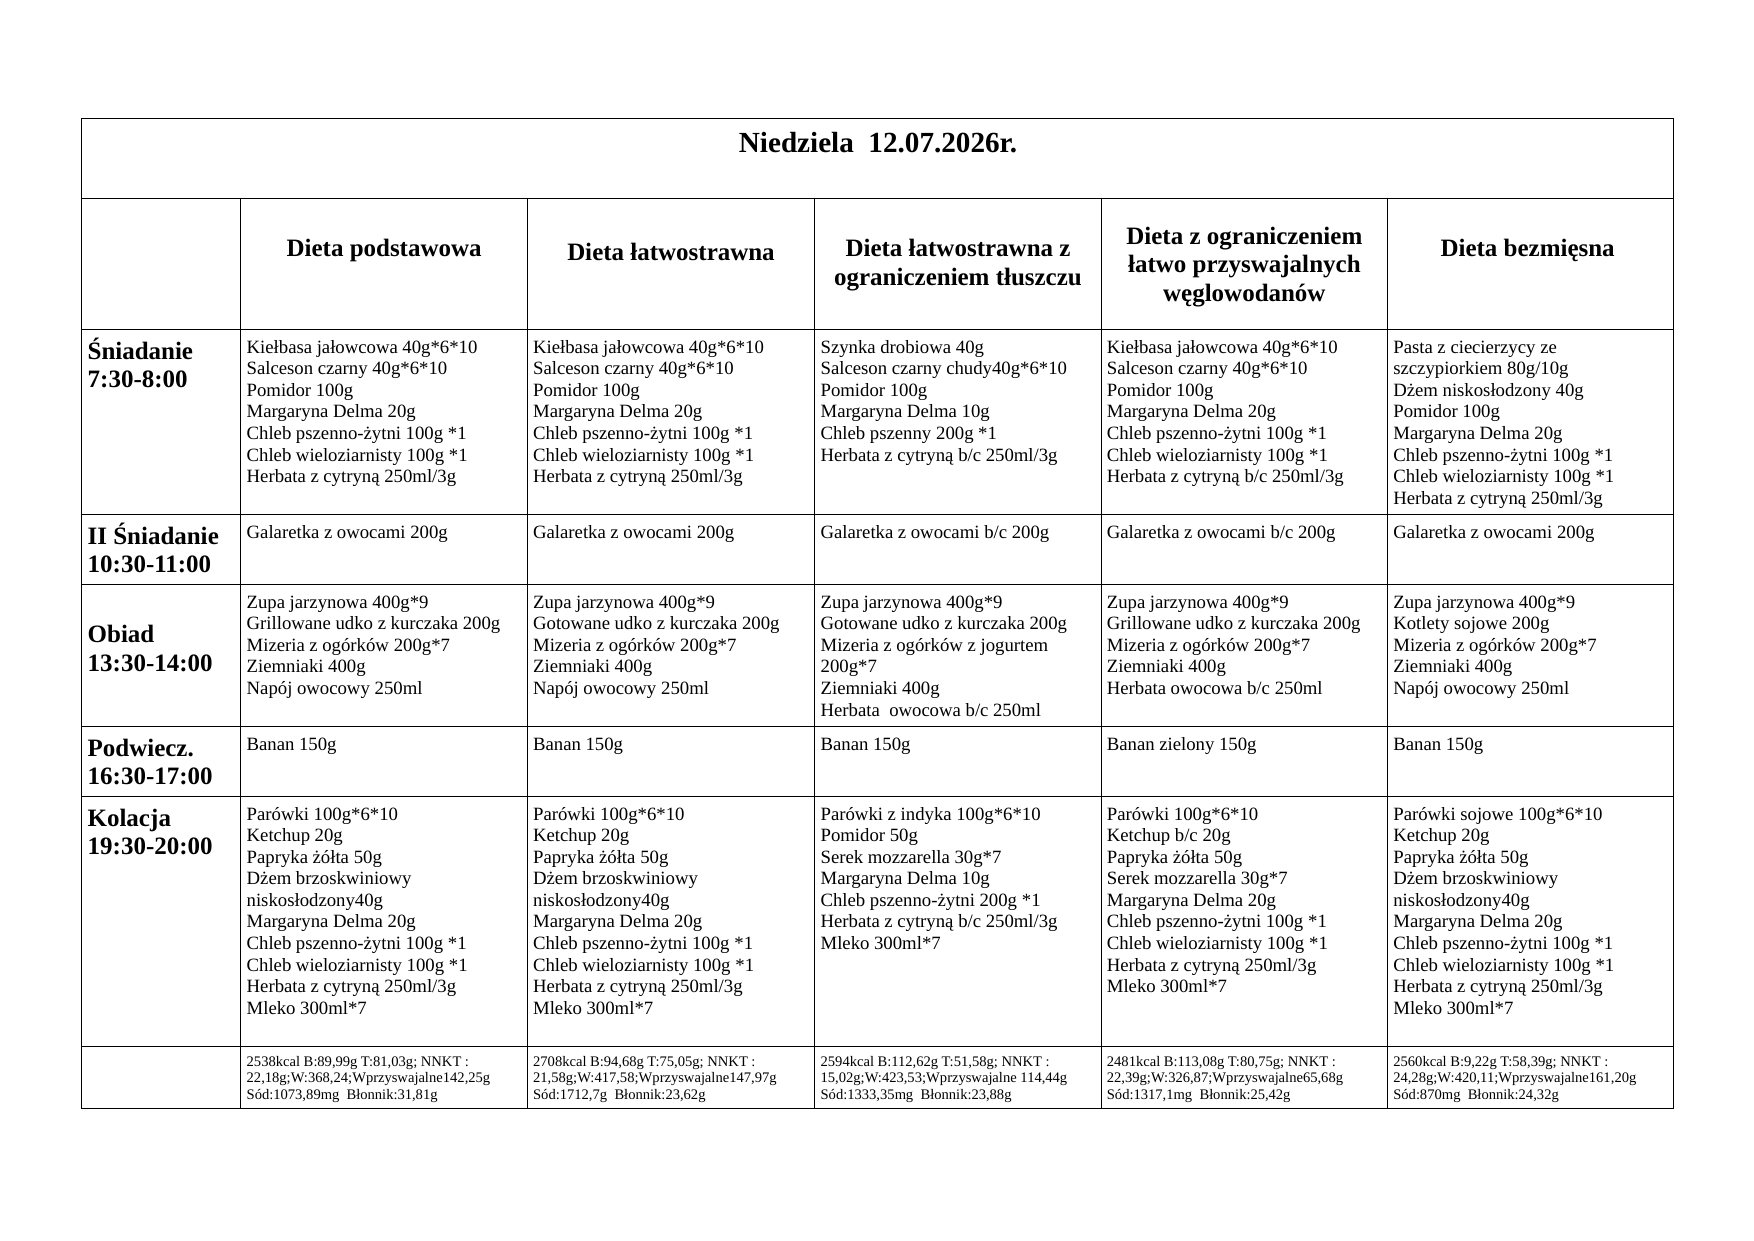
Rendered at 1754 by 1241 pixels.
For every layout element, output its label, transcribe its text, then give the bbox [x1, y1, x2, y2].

table_cell Dieta bezmięsna [1388, 199, 1673, 329]
table_cell Niedziela 12.07.2026r. [82, 119, 1673, 198]
table_cell Parówki sojowe 100g*6*10 Ketchup 20g Papryka żółta 50g Dżem brzoskwiniowy niskosłodzony40g Margaryna Delma 20g Chleb pszenno-żytni 100g *1 Chleb wieloziarnisty 100g *1 Herbata z cytryną 250ml/3g Mleko 300ml*7 [1388, 797, 1673, 1046]
table_cell Banan 150g [1388, 727, 1673, 796]
table_cell II Śniadanie 10:30-11:00 [82, 515, 240, 584]
table_cell Zupa jarzynowa 400g*9 Gotowane udko z kurczaka 200g Mizeria z ogórków z jogurtem 200g*7 Ziemniaki 400g Herbata owocowa b/c 250ml [815, 585, 1101, 726]
table_cell 2538kcal B:89,99g T:81,03g; NNKT : 22,18g;W:368,24;Wprzyswajalne142,25g Sód:1073,89mg Błonnik:31,81g [241, 1047, 527, 1108]
table_cell Dieta łatwostrawna [528, 199, 814, 329]
table_cell Dieta z ograniczeniem łatwo przyswajalnych węglowodanów [1102, 199, 1387, 329]
table_cell Kiełbasa jałowcowa 40g*6*10 Salceson czarny 40g*6*10 Pomidor 100g Margaryna Delma 20g Chleb pszenno-żytni 100g *1 Chleb wieloziarnisty 100g *1 Herbata z cytryną 250ml/3g [241, 330, 527, 514]
table_cell 2594kcal B:112,62g T:51,58g; NNKT : 15,02g;W:423,53;Wprzyswajalne 114,44g Sód:1333,35mg Błonnik:23,88g [815, 1047, 1101, 1108]
table_cell Zupa jarzynowa 400g*9 Grillowane udko z kurczaka 200g Mizeria z ogórków 200g*7 Ziemniaki 400g Herbata owocowa b/c 250ml [1102, 585, 1387, 726]
table_cell Kiełbasa jałowcowa 40g*6*10 Salceson czarny 40g*6*10 Pomidor 100g Margaryna Delma 20g Chleb pszenno-żytni 100g *1 Chleb wieloziarnisty 100g *1 Herbata z cytryną 250ml/3g [528, 330, 814, 514]
table_cell Obiad 13:30-14:00 [82, 585, 240, 726]
table_cell [82, 199, 240, 329]
table_cell 2708kcal B:94,68g T:75,05g; NNKT : 21,58g;W:417,58;Wprzyswajalne147,97g Sód:1712,7g Błonnik:23,62g [528, 1047, 814, 1108]
table_cell Pasta z ciecierzycy ze szczypiorkiem 80g/10g Dżem niskosłodzony 40g Pomidor 100g Margaryna Delma 20g Chleb pszenno-żytni 100g *1 Chleb wieloziarnisty 100g *1 Herbata z cytryną 250ml/3g [1388, 330, 1673, 514]
table_cell Dieta podstawowa [241, 199, 527, 329]
table_cell Śniadanie 7:30-8:00 [82, 330, 240, 514]
table_cell Galaretka z owocami b/c 200g [815, 515, 1101, 584]
table_cell Kiełbasa jałowcowa 40g*6*10 Salceson czarny 40g*6*10 Pomidor 100g Margaryna Delma 20g Chleb pszenno-żytni 100g *1 Chleb wieloziarnisty 100g *1 Herbata z cytryną b/c 250ml/3g [1102, 330, 1387, 514]
table_cell Galaretka z owocami 200g [528, 515, 814, 584]
table_cell Galaretka z owocami 200g [241, 515, 527, 584]
table_cell 2481kcal B:113,08g T:80,75g; NNKT : 22,39g;W:326,87;Wprzyswajalne65,68g Sód:1317,1mg Błonnik:25,42g [1102, 1047, 1387, 1108]
table_cell Banan 150g [528, 727, 814, 796]
table_cell Podwiecz. 16:30-17:00 [82, 727, 240, 796]
table_cell Szynka drobiowa 40g Salceson czarny chudy40g*6*10 Pomidor 100g Margaryna Delma 10g Chleb pszenny 200g *1 Herbata z cytryną b/c 250ml/3g [815, 330, 1101, 514]
table_cell Zupa jarzynowa 400g*9 Grillowane udko z kurczaka 200g Mizeria z ogórków 200g*7 Ziemniaki 400g Napój owocowy 250ml [241, 585, 527, 726]
table_cell Dieta łatwostrawna z ograniczeniem tłuszczu [815, 199, 1101, 329]
table_cell Parówki 100g*6*10 Ketchup 20g Papryka żółta 50g Dżem brzoskwiniowy niskosłodzony40g Margaryna Delma 20g Chleb pszenno-żytni 100g *1 Chleb wieloziarnisty 100g *1 Herbata z cytryną 250ml/3g Mleko 300ml*7 [528, 797, 814, 1046]
table_cell Parówki 100g*6*10 Ketchup b/c 20g Papryka żółta 50g Serek mozzarella 30g*7 Margaryna Delma 20g Chleb pszenno-żytni 100g *1 Chleb wieloziarnisty 100g *1 Herbata z cytryną 250ml/3g Mleko 300ml*7 [1102, 797, 1387, 1046]
table_cell Kolacja 19:30-20:00 [82, 797, 240, 1046]
table_cell Banan 150g [241, 727, 527, 796]
table_cell Galaretka z owocami 200g [1388, 515, 1673, 584]
table_cell Zupa jarzynowa 400g*9 Gotowane udko z kurczaka 200g Mizeria z ogórków 200g*7 Ziemniaki 400g Napój owocowy 250ml [528, 585, 814, 726]
table_cell Parówki 100g*6*10 Ketchup 20g Papryka żółta 50g Dżem brzoskwiniowy niskosłodzony40g Margaryna Delma 20g Chleb pszenno-żytni 100g *1 Chleb wieloziarnisty 100g *1 Herbata z cytryną 250ml/3g Mleko 300ml*7 [241, 797, 527, 1046]
table_cell Zupa jarzynowa 400g*9 Kotlety sojowe 200g Mizeria z ogórków 200g*7 Ziemniaki 400g Napój owocowy 250ml [1388, 585, 1673, 726]
table_cell Banan 150g [815, 727, 1101, 796]
table_cell Banan zielony 150g [1102, 727, 1387, 796]
table_cell 2560kcal B:9,22g T:58,39g; NNKT : 24,28g;W:420,11;Wprzyswajalne161,20g Sód:870mg Błonnik:24,32g [1388, 1047, 1673, 1108]
table_cell Galaretka z owocami b/c 200g [1102, 515, 1387, 584]
table_cell [82, 1047, 240, 1108]
table_cell Parówki z indyka 100g*6*10 Pomidor 50g Serek mozzarella 30g*7 Margaryna Delma 10g Chleb pszenno-żytni 200g *1 Herbata z cytryną b/c 250ml/3g Mleko 300ml*7 [815, 797, 1101, 1046]
